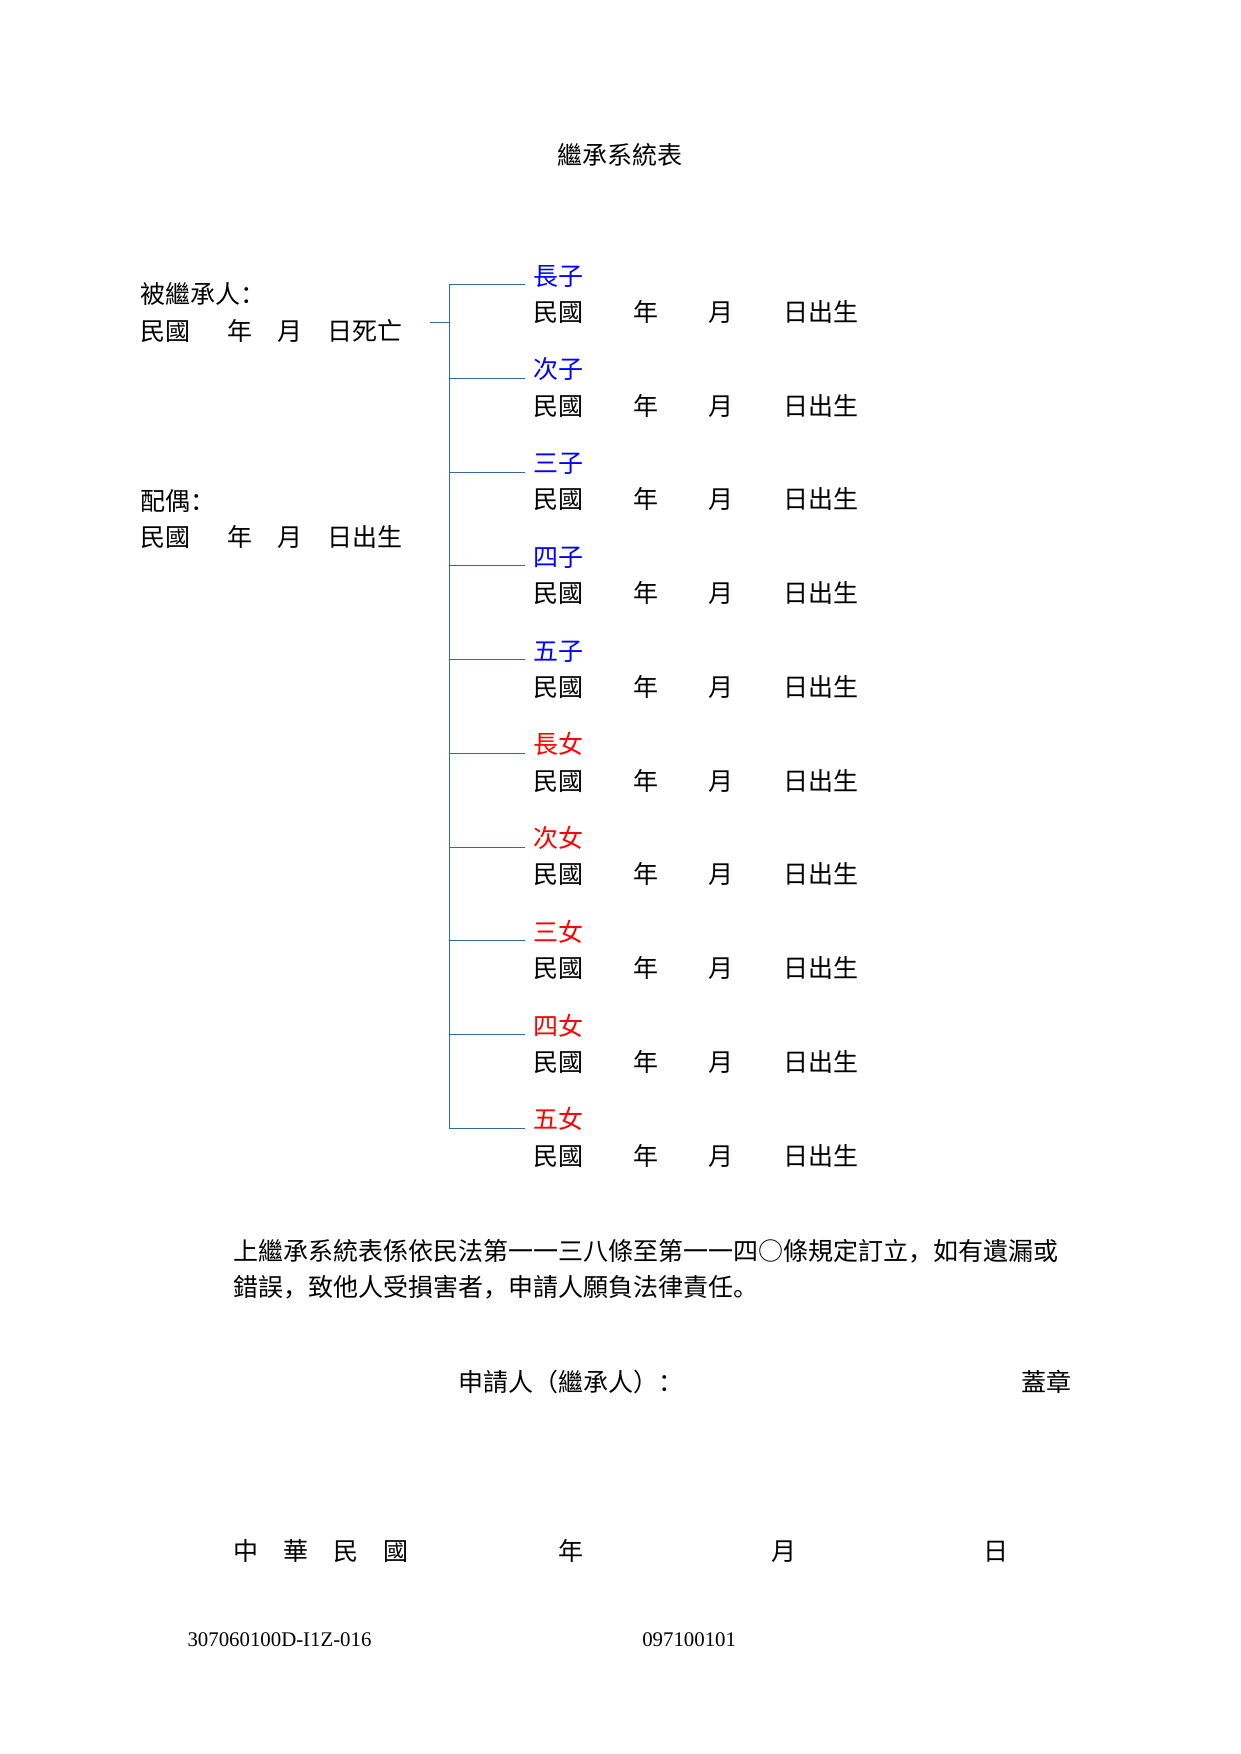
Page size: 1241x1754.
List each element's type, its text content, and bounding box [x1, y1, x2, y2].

text 民國 年 月 日出生 [533, 948, 909, 985]
text 三子 [533, 443, 909, 480]
text 民國 年 月 日出生 [533, 573, 909, 610]
text 四子 [533, 537, 909, 573]
text 民國 年 月 日出生 [533, 667, 909, 703]
text 民國 年 月 日死亡 [140, 311, 422, 347]
text 長女 [533, 725, 909, 761]
text 長子 [533, 256, 909, 292]
text 中 華 民 國 年 月 日 [233, 1531, 1022, 1567]
text 五子 [533, 631, 909, 667]
text 民國 年 月 日出生 [533, 292, 909, 328]
text 配偶： [140, 481, 422, 517]
text 民國 年 月 日出生 [533, 855, 909, 891]
text 繼承系統表 [187, 136, 1053, 172]
text 民國 年 月 日出生 [533, 1042, 909, 1078]
text 上繼承系統表係依民法第一一三八條至第一一四○條規定訂立，如有遺漏或錯誤，致他人受損害者，申請人願負法律責任。 [233, 1231, 1078, 1303]
text 四女 [533, 1006, 909, 1042]
text 民國 年 月 日出生 [533, 761, 909, 797]
text 三女 [533, 912, 909, 948]
text 次女 [533, 818, 909, 855]
text 五女 [533, 1100, 909, 1136]
text 申請人（繼承人）： 蓋章 [458, 1362, 1097, 1398]
text 民國 年 月 日出生 [533, 386, 909, 422]
text 民國 年 月 日出生 [533, 1136, 909, 1172]
text 民國 年 月 日出生 [533, 480, 909, 516]
text 被繼承人： [140, 275, 422, 311]
text 次子 [533, 350, 909, 386]
text 民國 年 月 日出生 [140, 517, 422, 553]
